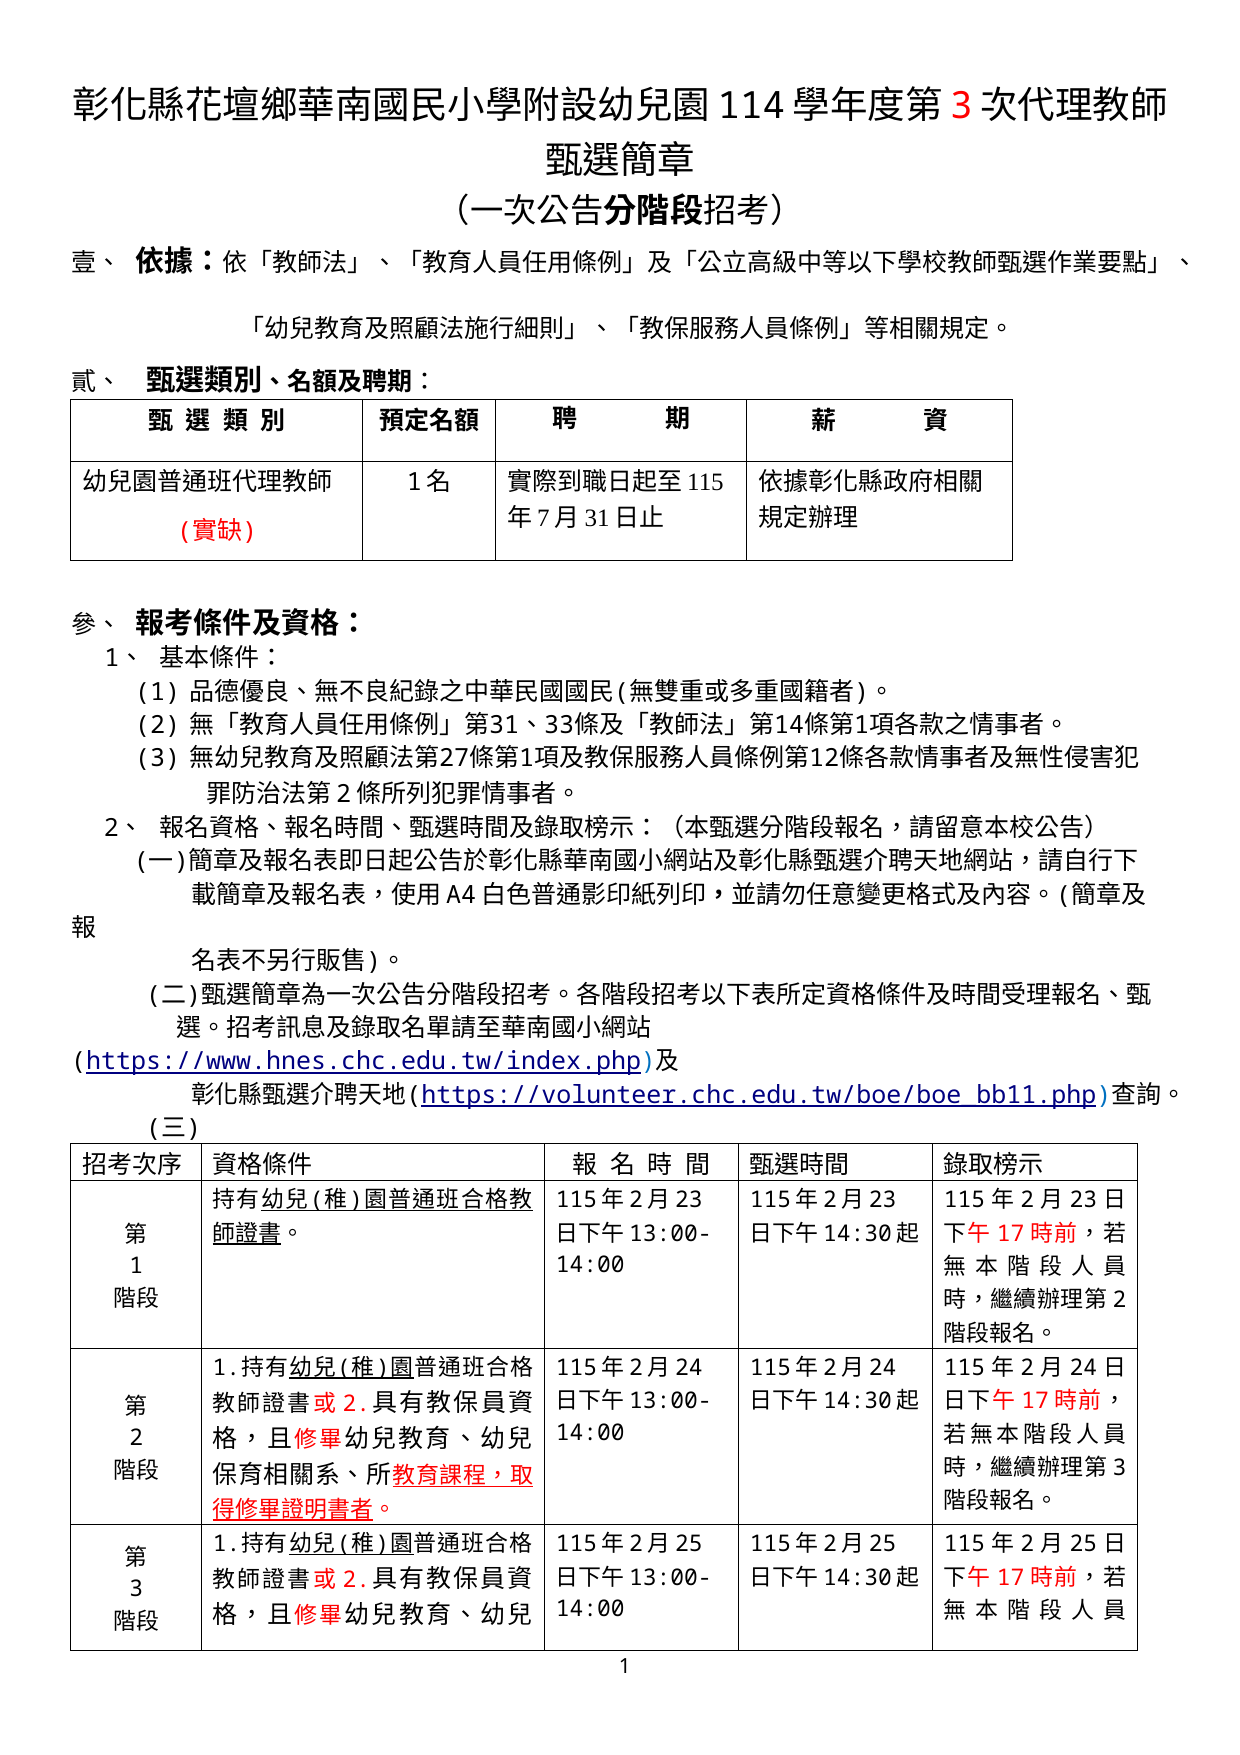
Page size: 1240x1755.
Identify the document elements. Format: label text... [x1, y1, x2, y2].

table_header 招考次序 [71, 1144, 201, 1180]
list 品德優良、無不良紀錄之中華民國國民(無雙重或多重國籍者)。 [135, 673, 1169, 707]
table_cell 115年2月24日日下午17時前，若無本階段人員時，繼續辦理第3階段報名。 [933, 1349, 1137, 1524]
table_cell 實際到職日起至115年7月31日止 [496, 462, 746, 560]
text 名表不另行販售)。 [71, 943, 1169, 976]
table_header 報 名 時 間 [545, 1144, 738, 1180]
list 報考條件及資格： [71, 607, 1190, 640]
text 選。招考訊息及錄取名單請至華南國小網站 (https://www.hnes.chc.edu.tw/index.php)及 [71, 1010, 1169, 1076]
table_header 甄 選 類 別 [71, 400, 362, 461]
text (二)甄選簡章為一次公告分階段招考。各階段招考以下表所定資格條件及時間受理報名、甄 [71, 976, 1169, 1010]
table_header 薪 資 [747, 400, 1012, 461]
list 無幼兒教育及照顧法第27條第1項及教保服務人員條例第12條各款情事者及無性侵害犯 [135, 740, 1169, 773]
table_header 聘 期 [496, 400, 746, 461]
text 「幼兒教育及照顧法施行細則」、「教保服務人員條例」等相關規定。 [135, 311, 1190, 344]
table_cell 持有幼兒(稚)園普通班合格教師證書。 [202, 1181, 544, 1348]
table_cell 115年2月23日下午17時前，若無本階段人員時，繼續辦理第2階段報名。 [933, 1181, 1137, 1348]
text （一次公告分階段招考） [71, 184, 1169, 232]
table_cell 115年2月23日下午13:00-14:00 [545, 1181, 738, 1348]
list 依據：依「教師法」、「教育人員任用條例」及「公立高級中等以下學校教師甄選作業要點」、 [71, 244, 1190, 311]
table_cell 115年2月25日下午17時前，若無本階段人員 [933, 1525, 1137, 1650]
text 彰化縣花壇鄉華南國民小學附設幼兒園114學年度第3次代理教師甄選簡章 [71, 75, 1169, 184]
list 無「教育人員任用條例」第31、33條及「教師法」第14條第1項各款之情事者。 [135, 707, 1169, 740]
table_cell 115年2月25日下午14:30起 [739, 1525, 932, 1650]
list 甄選類別、名額及聘期： [71, 357, 1169, 399]
text 彰化縣甄選介聘天地(https://volunteer.chc.edu.tw/boe/boe_bb11.php)查詢。 [71, 1076, 1169, 1110]
table_cell 第 2 階段 [71, 1349, 201, 1524]
text 罪防治法第2條所列犯罪情事者。 [71, 773, 1169, 810]
table_cell 115年2月24日下午14:30起 [739, 1349, 932, 1524]
table_cell 第 1 階段 [71, 1181, 201, 1348]
table_cell 115年2月25日下午13:00-14:00 [545, 1525, 738, 1650]
table_cell 幼兒園普通班代理教師 (實缺) [71, 462, 362, 560]
table_cell 第 3 階段 [71, 1525, 201, 1650]
text 載簡章及報名表，使用A4白色普通影印紙列印，並請勿任意變更格式及內容。(簡章及報 [71, 876, 1169, 943]
text (一)簡章及報名表即日起公告於彰化縣華南國小網站及彰化縣甄選介聘天地網站，請自行下 [133, 843, 1169, 876]
table_header 資格條件 [202, 1144, 544, 1180]
table_header 甄選時間 [739, 1144, 932, 1180]
list 報名資格、報名時間、甄選時間及錄取榜示：（本甄選分階段報名，請留意本校公告） [104, 810, 1169, 843]
table_cell 1名 [363, 462, 495, 560]
table_cell 1.持有幼兒(稚)園普通班合格教師證書或2.具有教保員資格，且修畢幼兒教育、幼兒保育相關系、所教育課程，取得修畢證明書者。 [202, 1349, 544, 1524]
table_cell 1.持有幼兒(稚)園普通班合格教師證書或2.具有教保員資格，且修畢幼兒教育、幼兒 [202, 1525, 544, 1650]
table_cell 依據彰化縣政府相關規定辦理 [747, 462, 1012, 560]
table_header 預定名額 [363, 400, 495, 461]
list 基本條件： [104, 640, 1169, 673]
table_header 錄取榜示 [933, 1144, 1137, 1180]
table_cell 115年2月24日下午13:00-14:00 [545, 1349, 738, 1524]
table_cell 115年2月23日下午14:30起 [739, 1181, 932, 1348]
text (三) [71, 1110, 1169, 1143]
